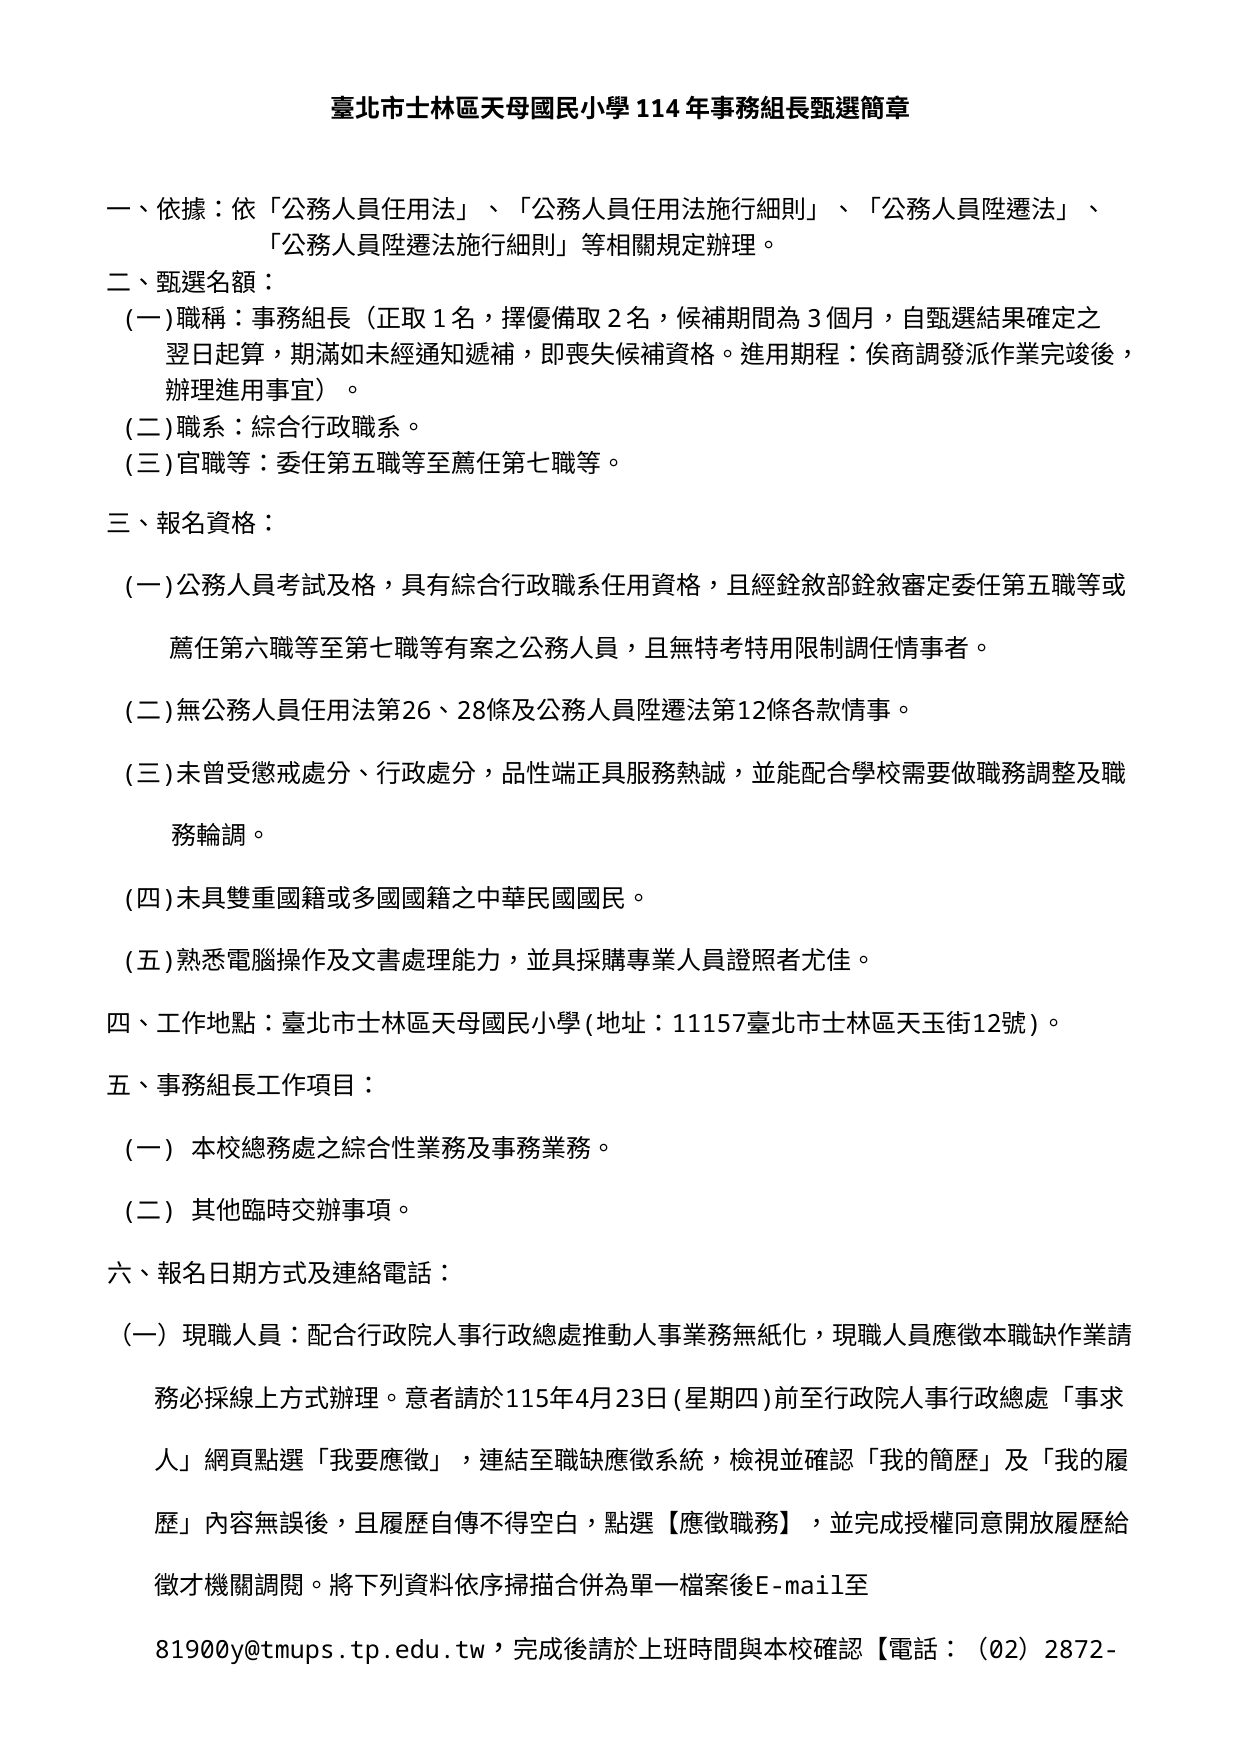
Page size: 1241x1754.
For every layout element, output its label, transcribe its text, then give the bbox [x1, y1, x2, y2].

text (二) 其他臨時交辦事項。 [106, 1167, 1134, 1229]
text (一)公務人員考試及格，具有綜合行政職系任用資格，且經銓敘部銓敘審定委任第五職等或 [106, 542, 1134, 604]
text 薦任第六職等至第七職等有案之公務人員，且無特考特用限制調任情事者。 [106, 604, 1134, 667]
text (三)未曾受懲戒處分、行政處分，品性端正具服務熱誠，並能配合學校需要做職務調整及職 [106, 729, 1134, 792]
text (二)無公務人員任用法第26、28條及公務人員陞遷法第12條各款情事。 [106, 667, 1134, 729]
text 六、報名日期方式及連絡電話： [108, 1229, 1134, 1292]
text (五)熟悉電腦操作及文書處理能力，並具採購專業人員證照者尤佳。 [106, 917, 1134, 979]
text 五、事務組長工作項目： [106, 1042, 1134, 1104]
text (四)未具雙重國籍或多國國籍之中華民國國民。 [106, 854, 1134, 917]
text 一、依據：依「公務人員任用法」、「公務人員任用法施行細則」、「公務人員陞遷法」、「公務人員陞遷法施行細則」等相關規定辦理。 [106, 189, 1124, 262]
text 務輪調。 [106, 792, 1134, 854]
text (二)職系：綜合行政職系。 [106, 407, 1124, 443]
text (三)官職等：委任第五職等至薦任第七職等。 [106, 443, 1124, 479]
text 三、報名資格： [106, 479, 1134, 542]
text (一) 本校總務處之綜合性業務及事務業務。 [106, 1104, 1134, 1167]
text (一)職稱：事務組長（正取1名，擇優備取2名，候補期間為3個月，自甄選結果確定之翌日起算，期滿如未經通知遞補，即喪失候補資格。進用期程：俟商調發派作業完竣後，辦理進用事宜）。 [107, 298, 1124, 407]
text 四、工作地點：臺北市士林區天母國民小學(地址：11157臺北市士林區天玉街12號)。 [106, 979, 1134, 1042]
text 臺北市士林區天母國民小學114年事務組長甄選簡章 [106, 64, 1134, 127]
text 二、甄選名額： [106, 262, 1124, 298]
text （一）現職人員：配合行政院人事行政總處推動人事業務無紙化，現職人員應徵本職缺作業請務必採線上方式辦理。意者請於115年4月23日(星期四)前至行政院人事行政總處「事求人」網頁點選「我要應徵」，連結至職缺應徵系統，檢視並確認「我的簡歷」及「我的履歷」內容無誤後，且履歷自傳不得空白，點選【應徵職務】，並完成授權同意開放履歷給徵才機關調閱。將下列資料依序掃描合併為單一檔案後E-mail至81900y@tmups.tp.edu.tw，完成後請於上班時間與本校確認【電話：（02）2872- [108, 1292, 1134, 1667]
